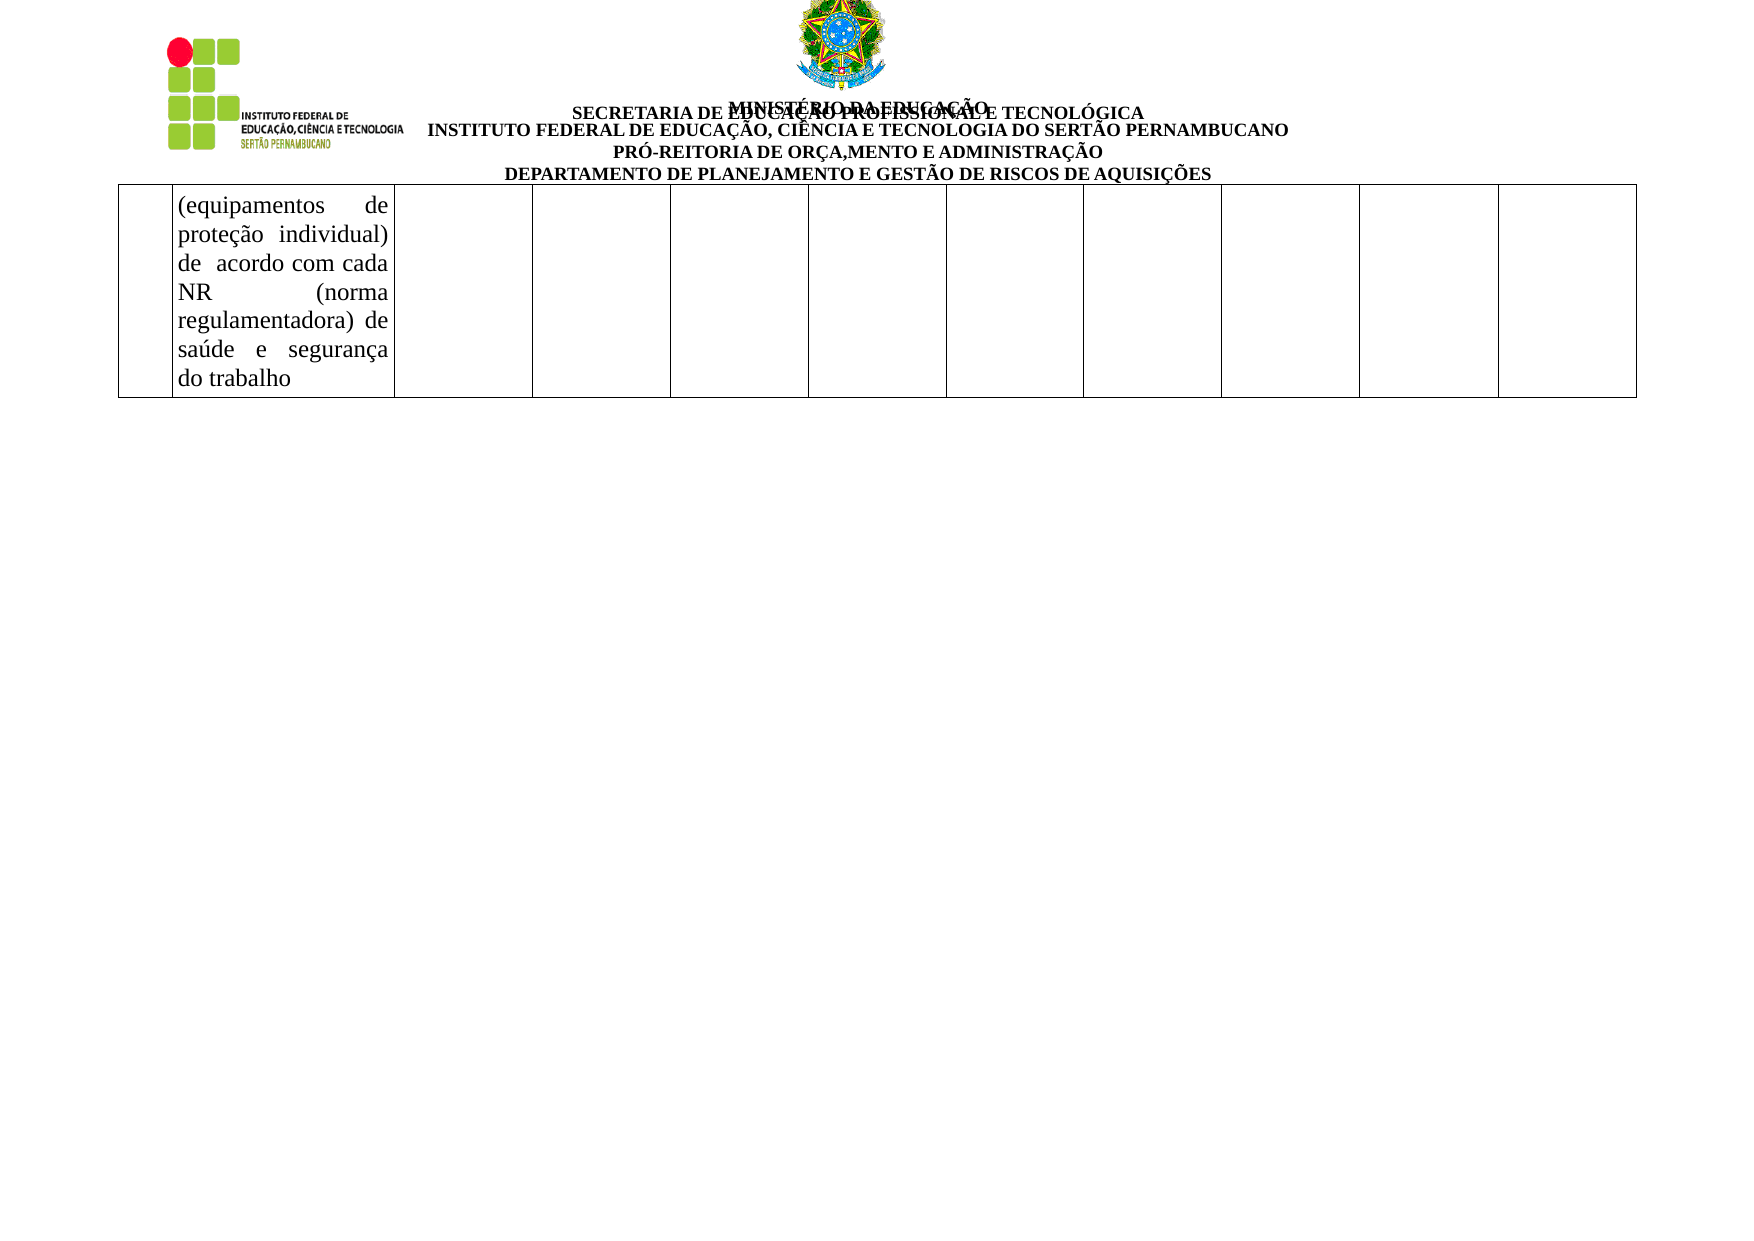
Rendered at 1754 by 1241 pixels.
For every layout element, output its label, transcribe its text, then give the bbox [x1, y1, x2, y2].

table_cell [395, 185, 532, 397]
picture [157, 35, 411, 156]
table_cell (equipamentos de proteção individual) de acordo com cada NR (norma regulamentadora) de saúde e segurança do trabalho [173, 185, 394, 397]
table_cell [1084, 185, 1221, 397]
table_cell [1222, 185, 1359, 397]
table_cell [1360, 185, 1498, 397]
picture [796, 0, 886, 91]
table_cell [671, 185, 808, 397]
table_cell [947, 185, 1083, 397]
table_cell [533, 185, 670, 397]
table_cell [809, 185, 946, 397]
table_cell [119, 185, 172, 397]
table_cell [1499, 185, 1636, 397]
